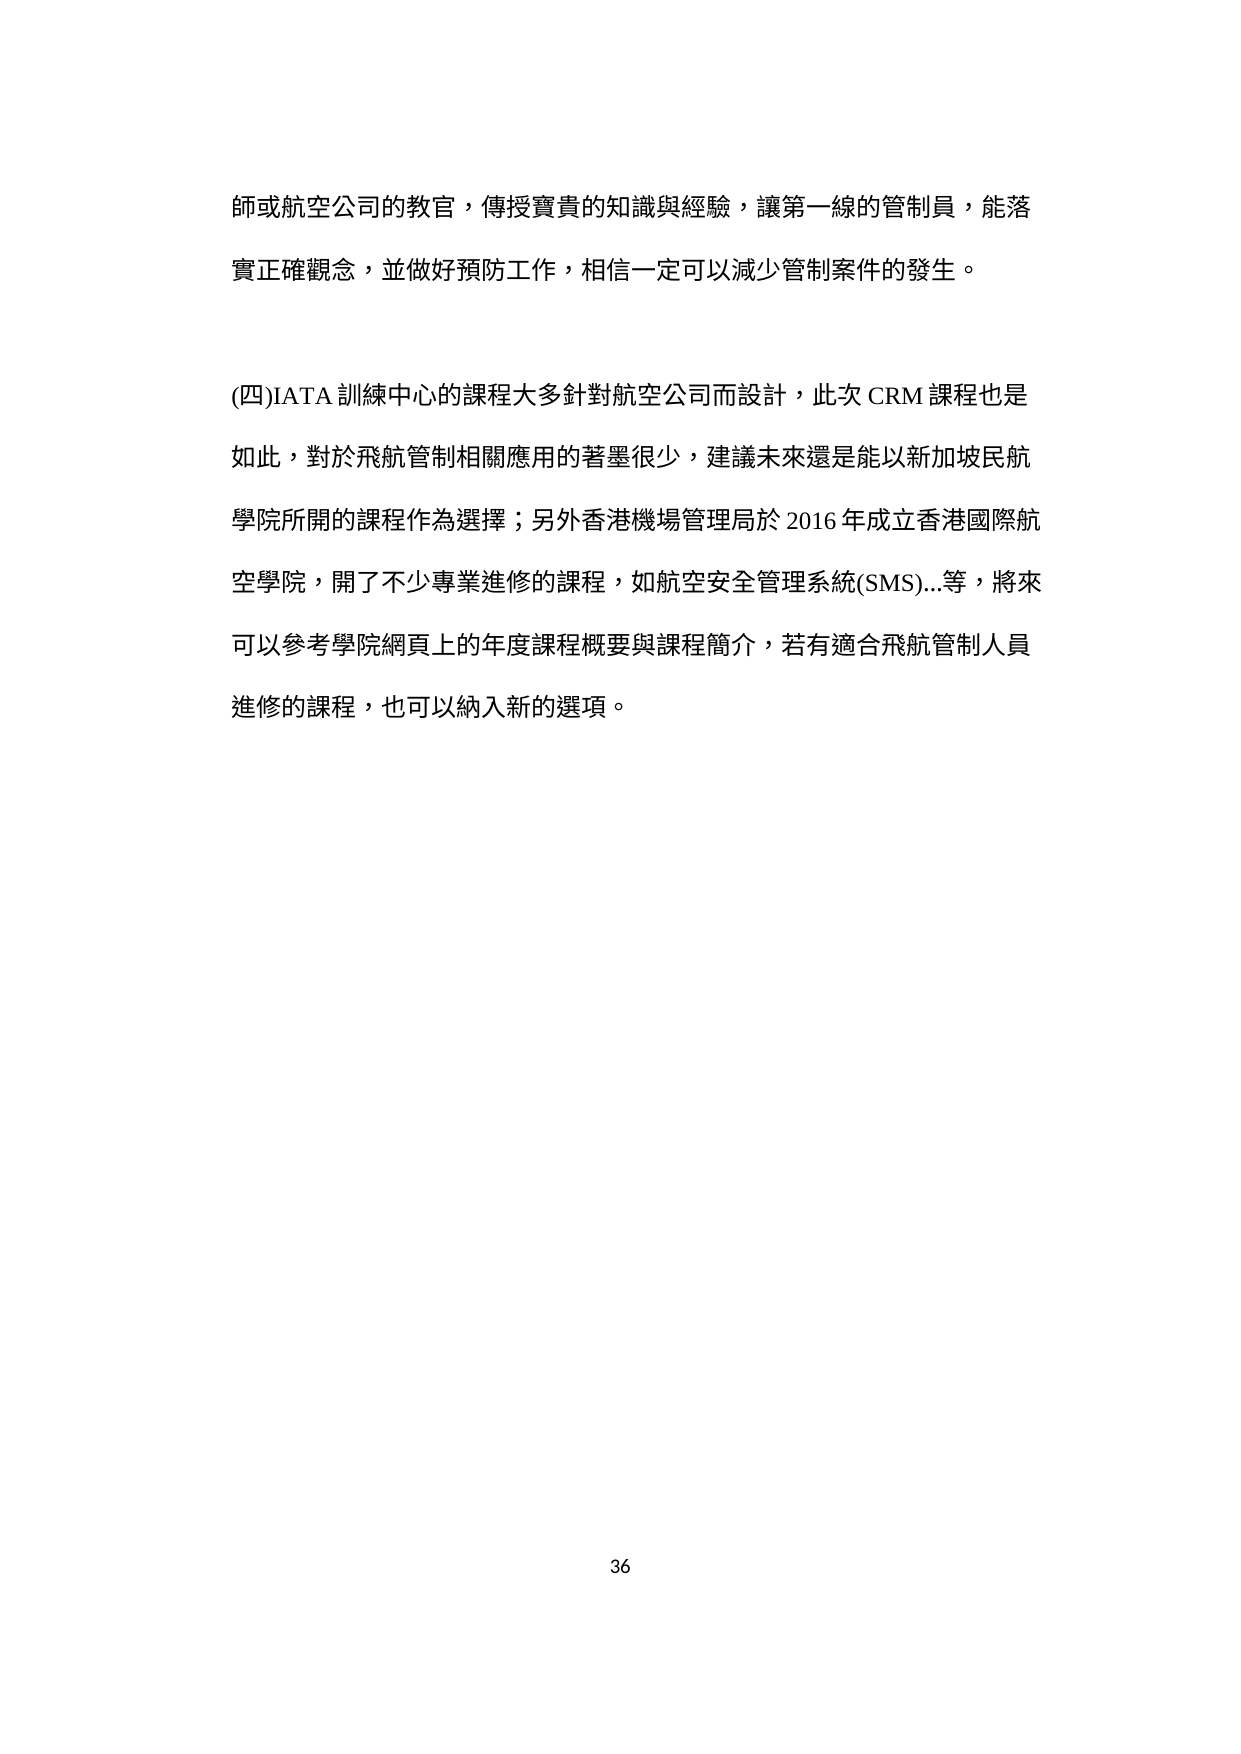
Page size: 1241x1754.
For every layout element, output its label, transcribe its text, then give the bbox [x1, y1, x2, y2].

text (四)IATA訓練中心的課程大多針對航空公司而設計，此次CRM課程也是如此，對於飛航管制相關應用的著墨很少，建議未來還是能以新加坡民航學院所開的課程作為選擇；另外香港機場管理局於2016年成立香港國際航空學院，開了不少專業進修的課程，如航空安全管理系統(SMS)…等，將來可以參考學院網頁上的年度課程概要與課程簡介，若有適合飛航管制人員進修的課程，也可以納入新的選項。 [231, 352, 1053, 727]
text 師或航空公司的教官，傳授寶貴的知識與經驗，讓第一線的管制員，能落實正確觀念，並做好預防工作，相信一定可以減少管制案件的發生。 [231, 164, 1053, 289]
